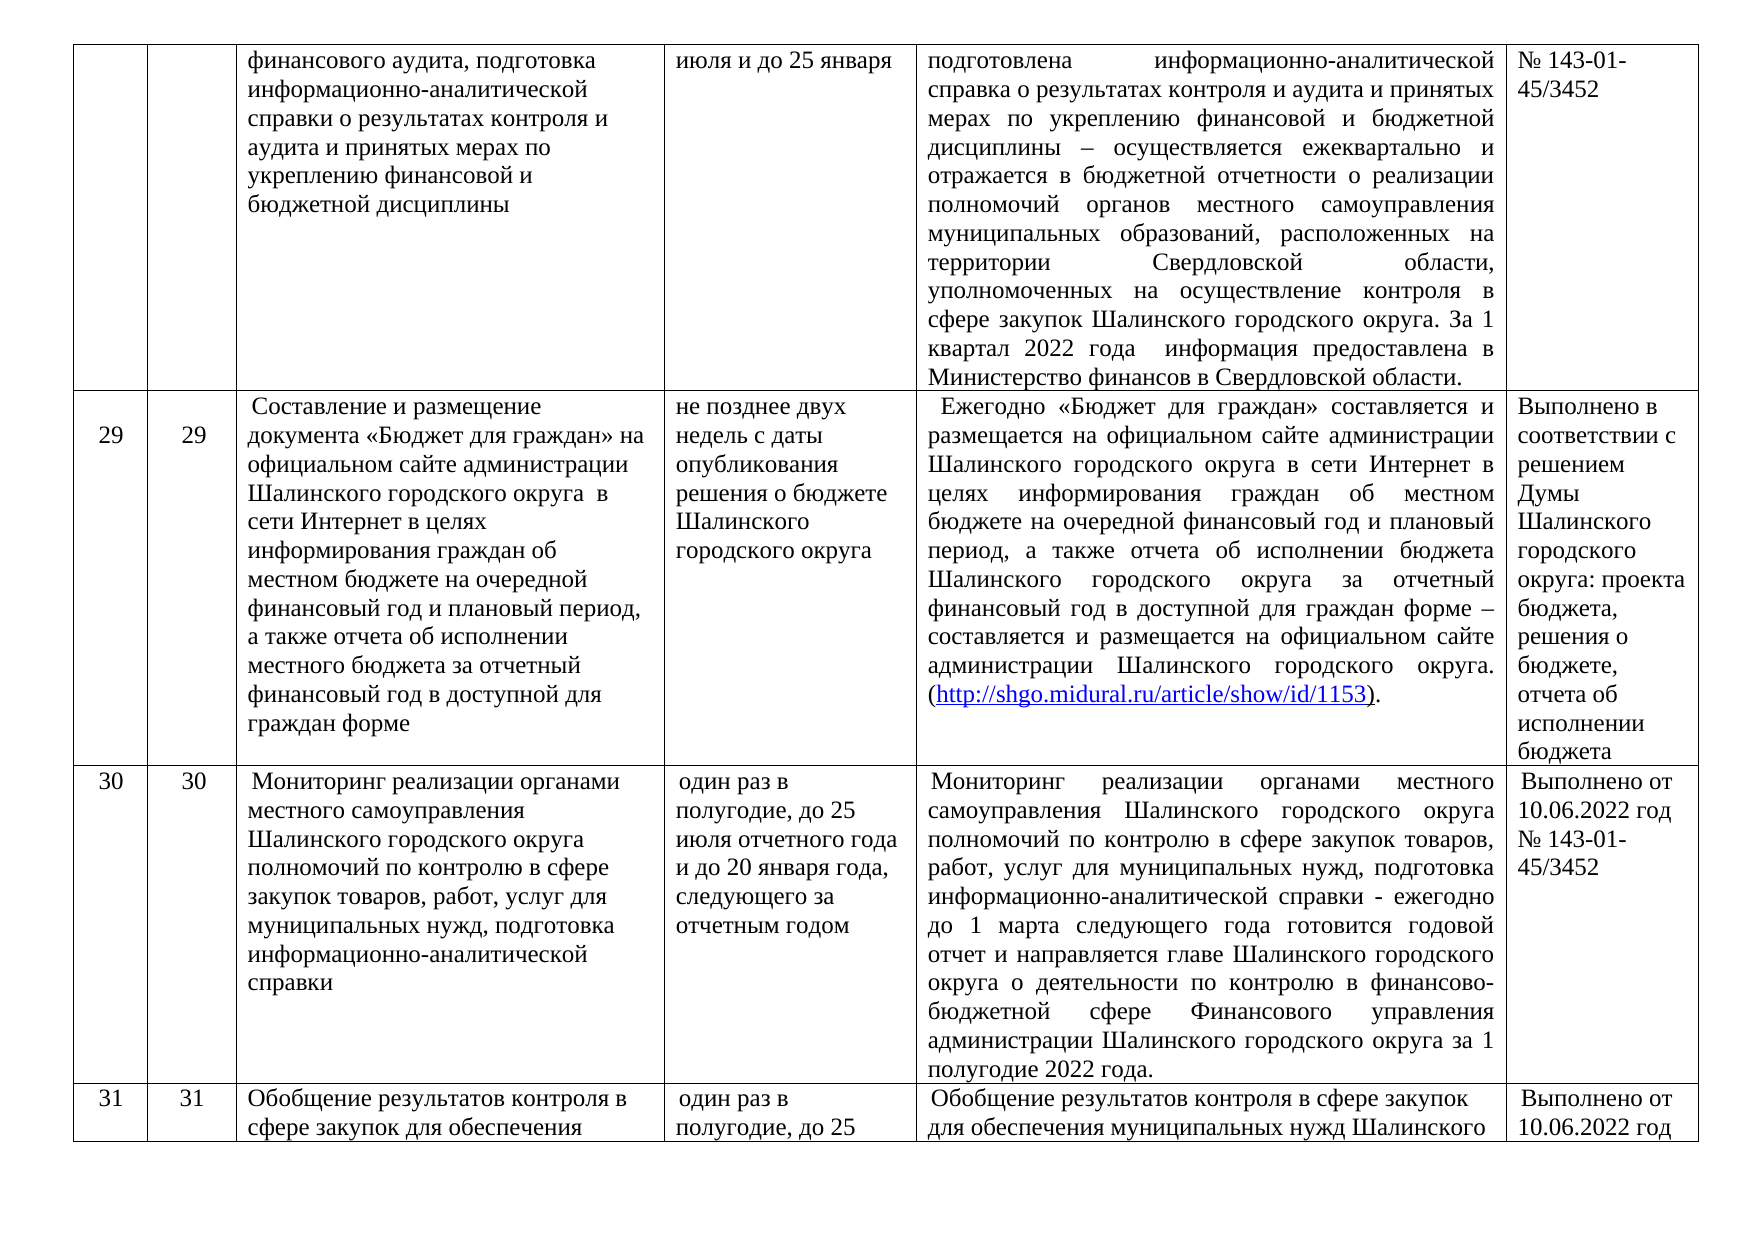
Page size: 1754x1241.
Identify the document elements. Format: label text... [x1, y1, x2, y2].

table_cell [148, 45, 236, 390]
table_cell 29 [74, 391, 147, 765]
table_cell [74, 45, 147, 390]
table_cell Мониторинг реализации органами местного самоуправления Шалинского городского округа полномочий по контролю в сфере закупок товаров, работ, услуг для муниципальных нужд, подготовка информационно-аналитической справки - ежегодно до 1 марта следующего года готовится годовой отчет и направляется главе Шалинского городского округа о деятельности по контролю в финансово-бюджетной сфере Финансового управления администрации Шалинского городского округа за 1 полугодие 2022 года. [917, 766, 1506, 1082]
table_cell 31 [148, 1084, 236, 1141]
table_cell Составление и размещение документа «Бюджет для граждан» на официальном сайте администрации Шалинского городского округа в сети Интернет в целях информирования граждан об местном бюджете на очередной финансовый год и плановый период, а также отчета об исполнении местного бюджета за отчетный финансовый год в доступной для граждан форме [237, 391, 664, 765]
table_cell Выполнено от 10.06.2022 год № 143-01-45/3452 [1507, 766, 1698, 1082]
table_cell 30 [74, 766, 147, 1082]
table_cell не позднее двух недель с даты опубликования решения о бюджете Шалинского городского округа [665, 391, 916, 765]
table_cell 31 [74, 1084, 147, 1141]
table_cell 29 [148, 391, 236, 765]
table_cell один раз в полугодие, до 25 [665, 1084, 916, 1141]
table_cell Мониторинг реализации органами местного самоуправления Шалинского городского округа полномочий по контролю в сфере закупок товаров, работ, услуг для муниципальных нужд, подготовка информационно-аналитической справки [237, 766, 664, 1082]
table_cell Выполнено в соответствии с решением Думы Шалинского городского округа: проекта бюджета, решения о бюджете, отчета об исполнении бюджета [1507, 391, 1698, 765]
table_cell Обобщение результатов контроля в сфере закупок для обеспечения [237, 1084, 664, 1141]
table_cell финансового аудита, подготовка информационно-аналитической справки о результатах контроля и аудита и принятых мерах по укреплению финансовой и бюджетной дисциплины [237, 45, 664, 390]
table_cell один раз в полугодие, до 25 июля отчетного года и до 20 января года, следующего за отчетным годом [665, 766, 916, 1082]
table_cell июля и до 25 января [665, 45, 916, 390]
table_cell Обобщение результатов контроля в сфере закупок для обеспечения муниципальных нужд Шалинского [917, 1084, 1506, 1141]
table_cell Ежегодно «Бюджет для граждан» составляется и размещается на официальном сайте администрации Шалинского городского округа в сети Интернет в целях информирования граждан об местном бюджете на очередной финансовый год и плановый период, а также отчета об исполнении бюджета Шалинского городского округа за отчетный финансовый год в доступной для граждан форме – составляется и размещается на официальном сайте администрации Шалинского городского округа. (http://shgo.midural.ru/article/show/id/1153). [917, 391, 1506, 765]
table_cell 30 [148, 766, 236, 1082]
table_cell подготовлена информационно-аналитической справка о результатах контроля и аудита и принятых мерах по укреплению финансовой и бюджетной дисциплины – осуществляется ежеквартально и отражается в бюджетной отчетности о реализации полномочий органов местного самоуправления муниципальных образований, расположенных на территории Свердловской области, уполномоченных на осуществление контроля в сфере закупок Шалинского городского округа. За 1 квартал 2022 года информация предоставлена в Министерство финансов в Свердловской области. [917, 45, 1506, 390]
table_cell № 143-01-45/3452 [1507, 45, 1698, 390]
table_cell Выполнено от 10.06.2022 год [1507, 1084, 1698, 1141]
